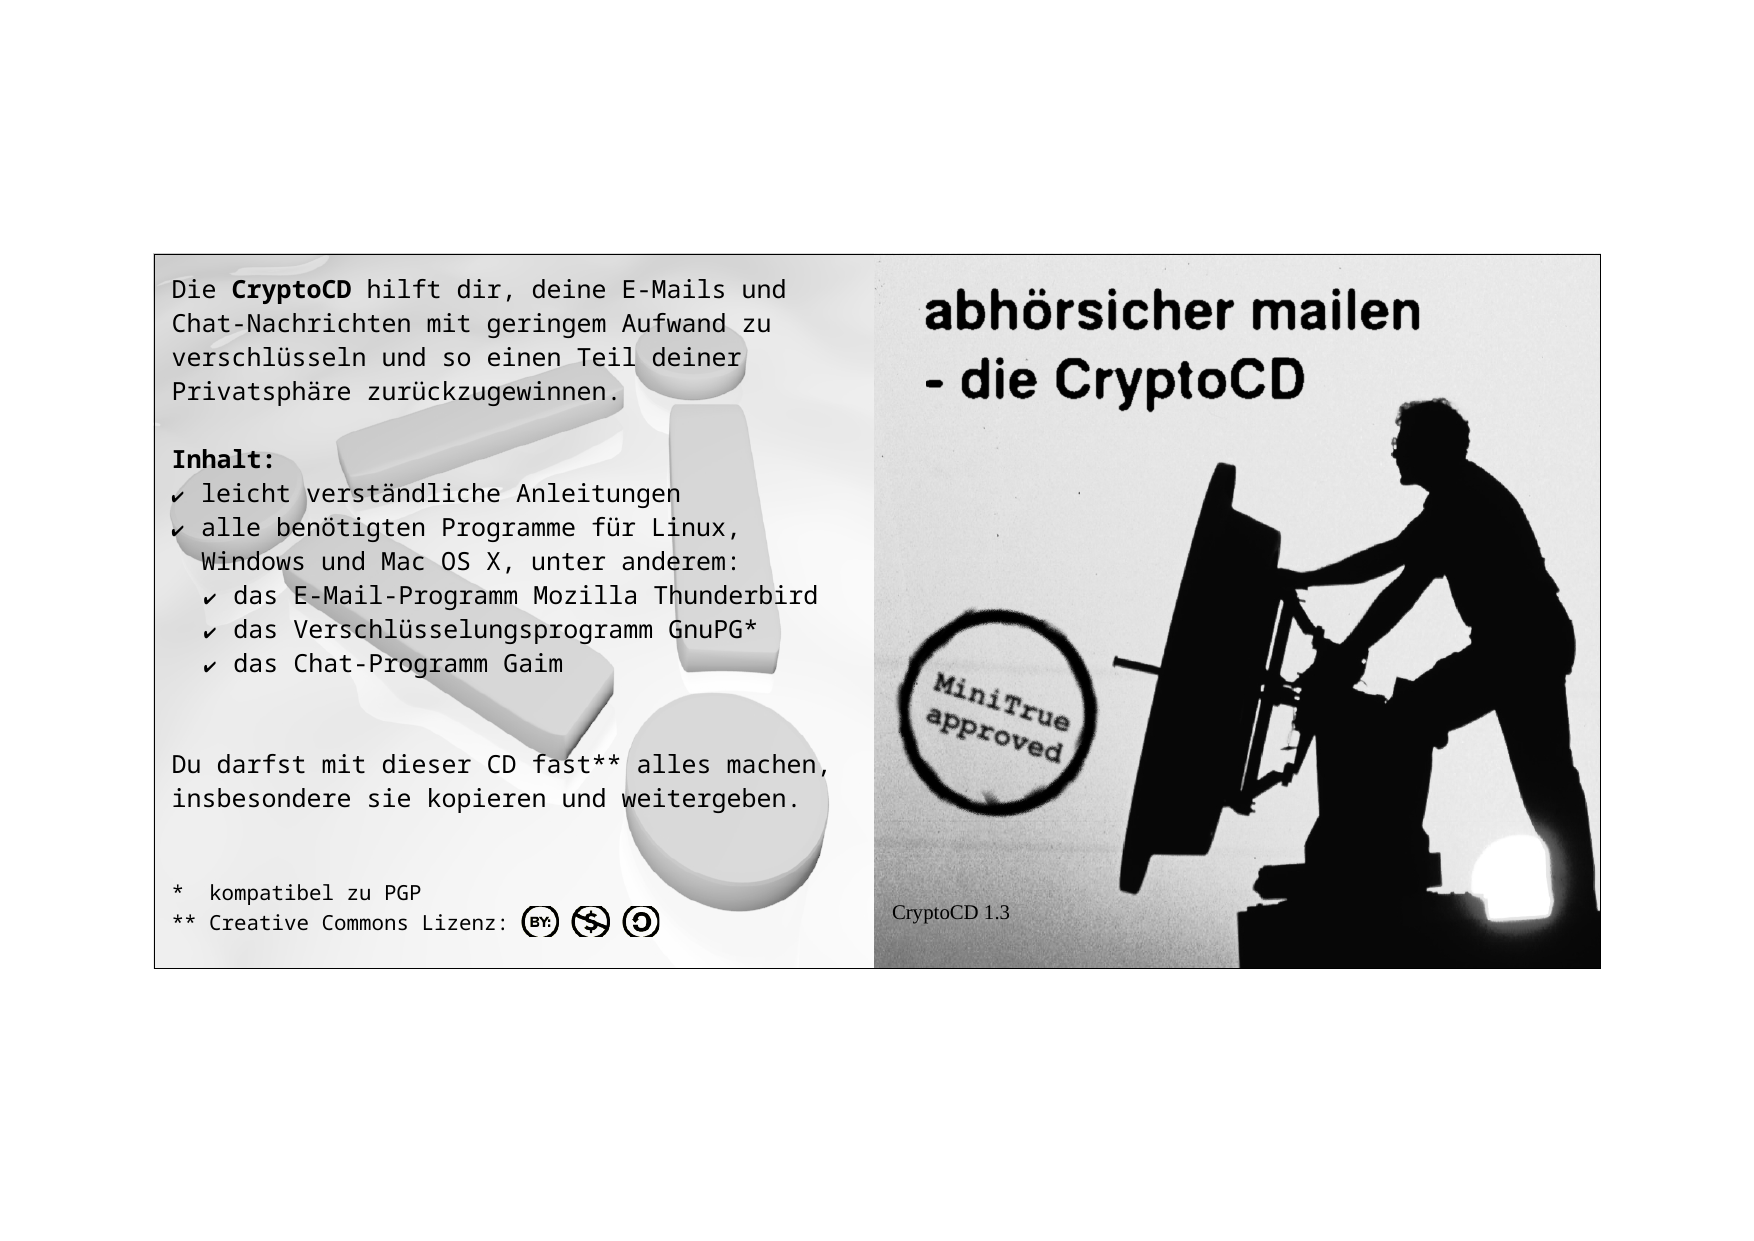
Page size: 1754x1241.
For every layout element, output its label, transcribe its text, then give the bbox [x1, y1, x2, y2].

picture [622, 906, 660, 937]
table_header Die CryptoCD hilft dir, deine E-Mails und Chat-Nachrichten mit geringem Aufwand zu verschlüsseln und so einen Teil deiner Privatsphäre zurückzugewinnen. Inhalt: leicht verständliche Anleitungen alle benötigten Programme für Linux, Windows und Mac OS X, unter anderem: das E-Mail-Programm Mozilla Thunderbird das Verschlüsselungsprogramm GnuPG* das Chat-Programm Gaim Du darfst mit dieser CD fast** alles machen, insbesondere sie kopieren und weitergeben. * kompatibel zu PGP ** Creative Commons Lizenz: Initiiert durch Sense.Lab e.V. http://cryptocd.org [155, 255, 874, 968]
picture [571, 906, 610, 937]
table_header CryptoCD 1.3 [874, 255, 1600, 968]
picture [521, 906, 559, 937]
